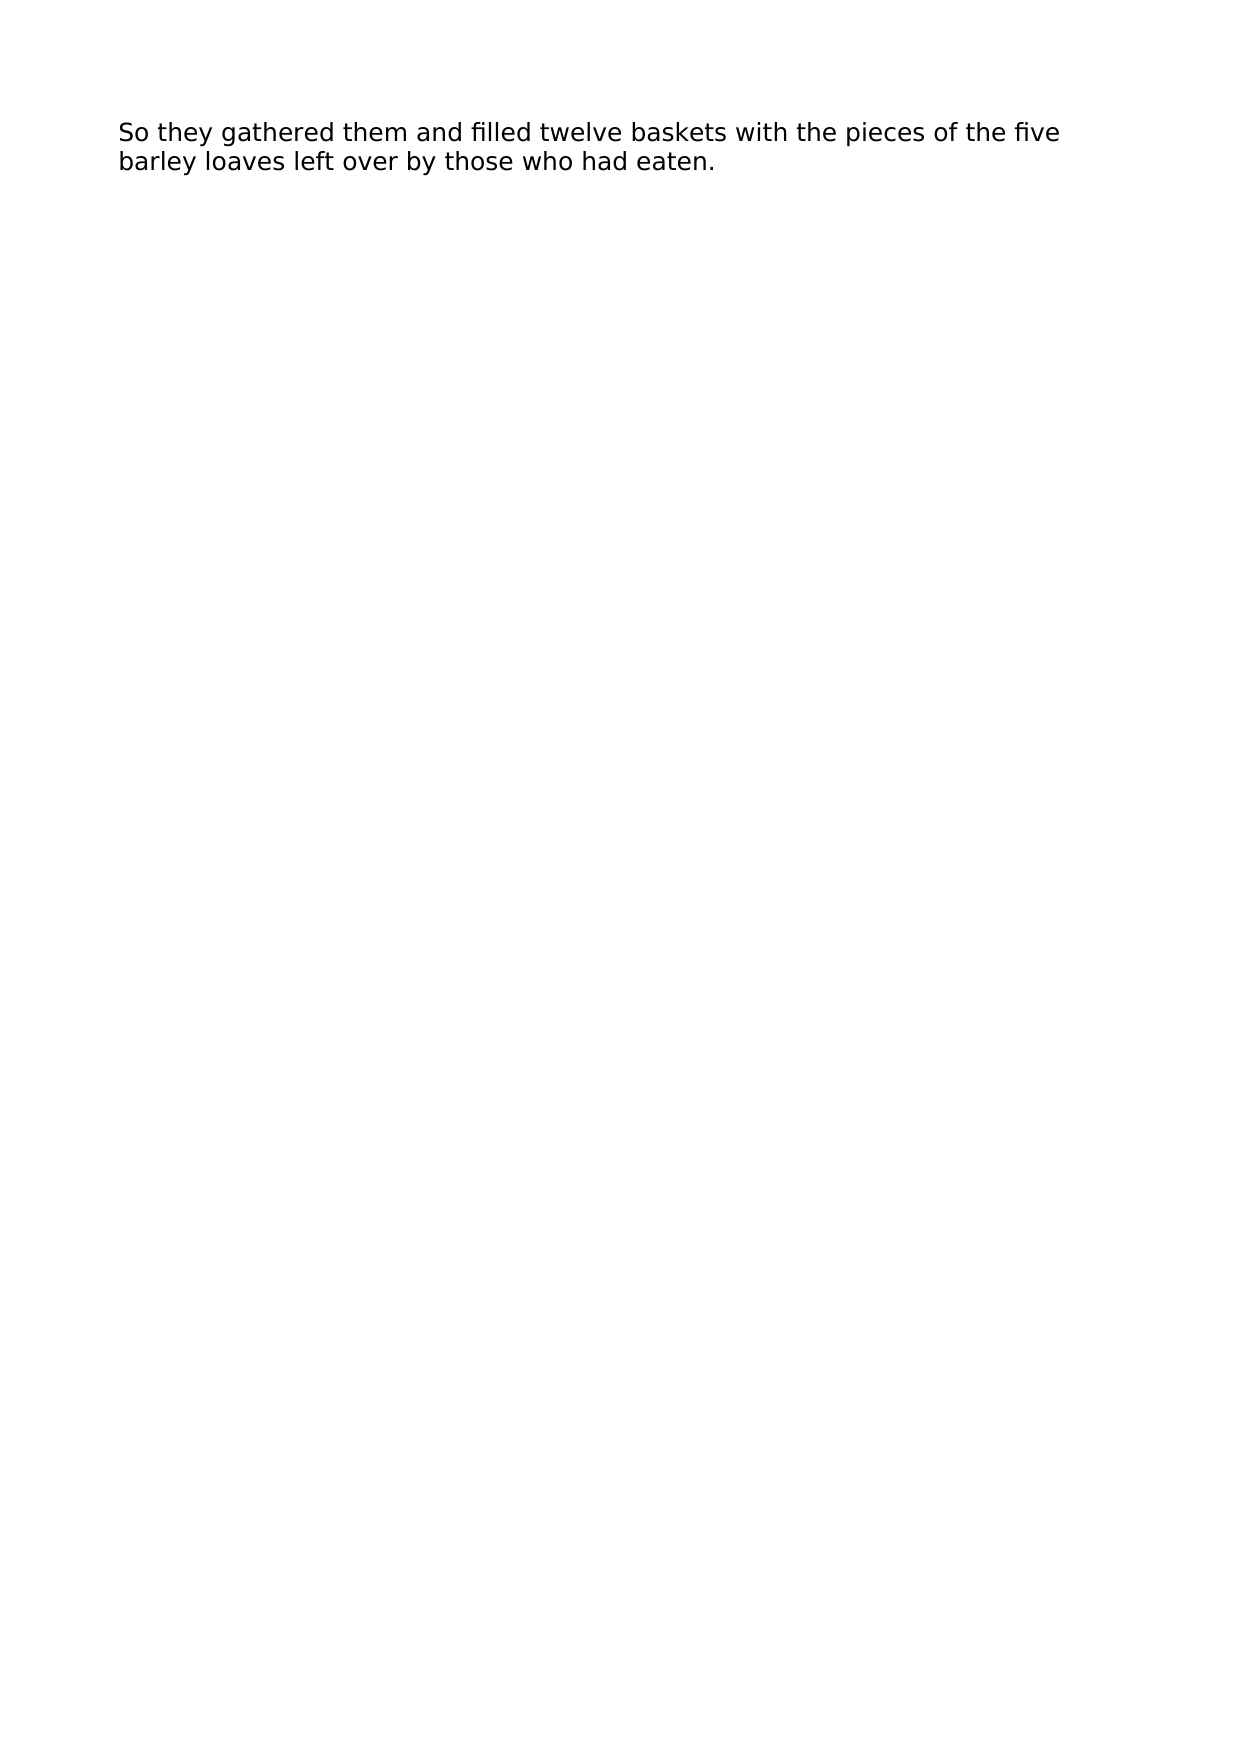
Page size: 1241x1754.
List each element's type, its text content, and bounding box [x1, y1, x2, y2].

text So they gathered them and filled twelve baskets with the pieces of the five barley loaves left over by those who had eaten. [118, 118, 1122, 176]
